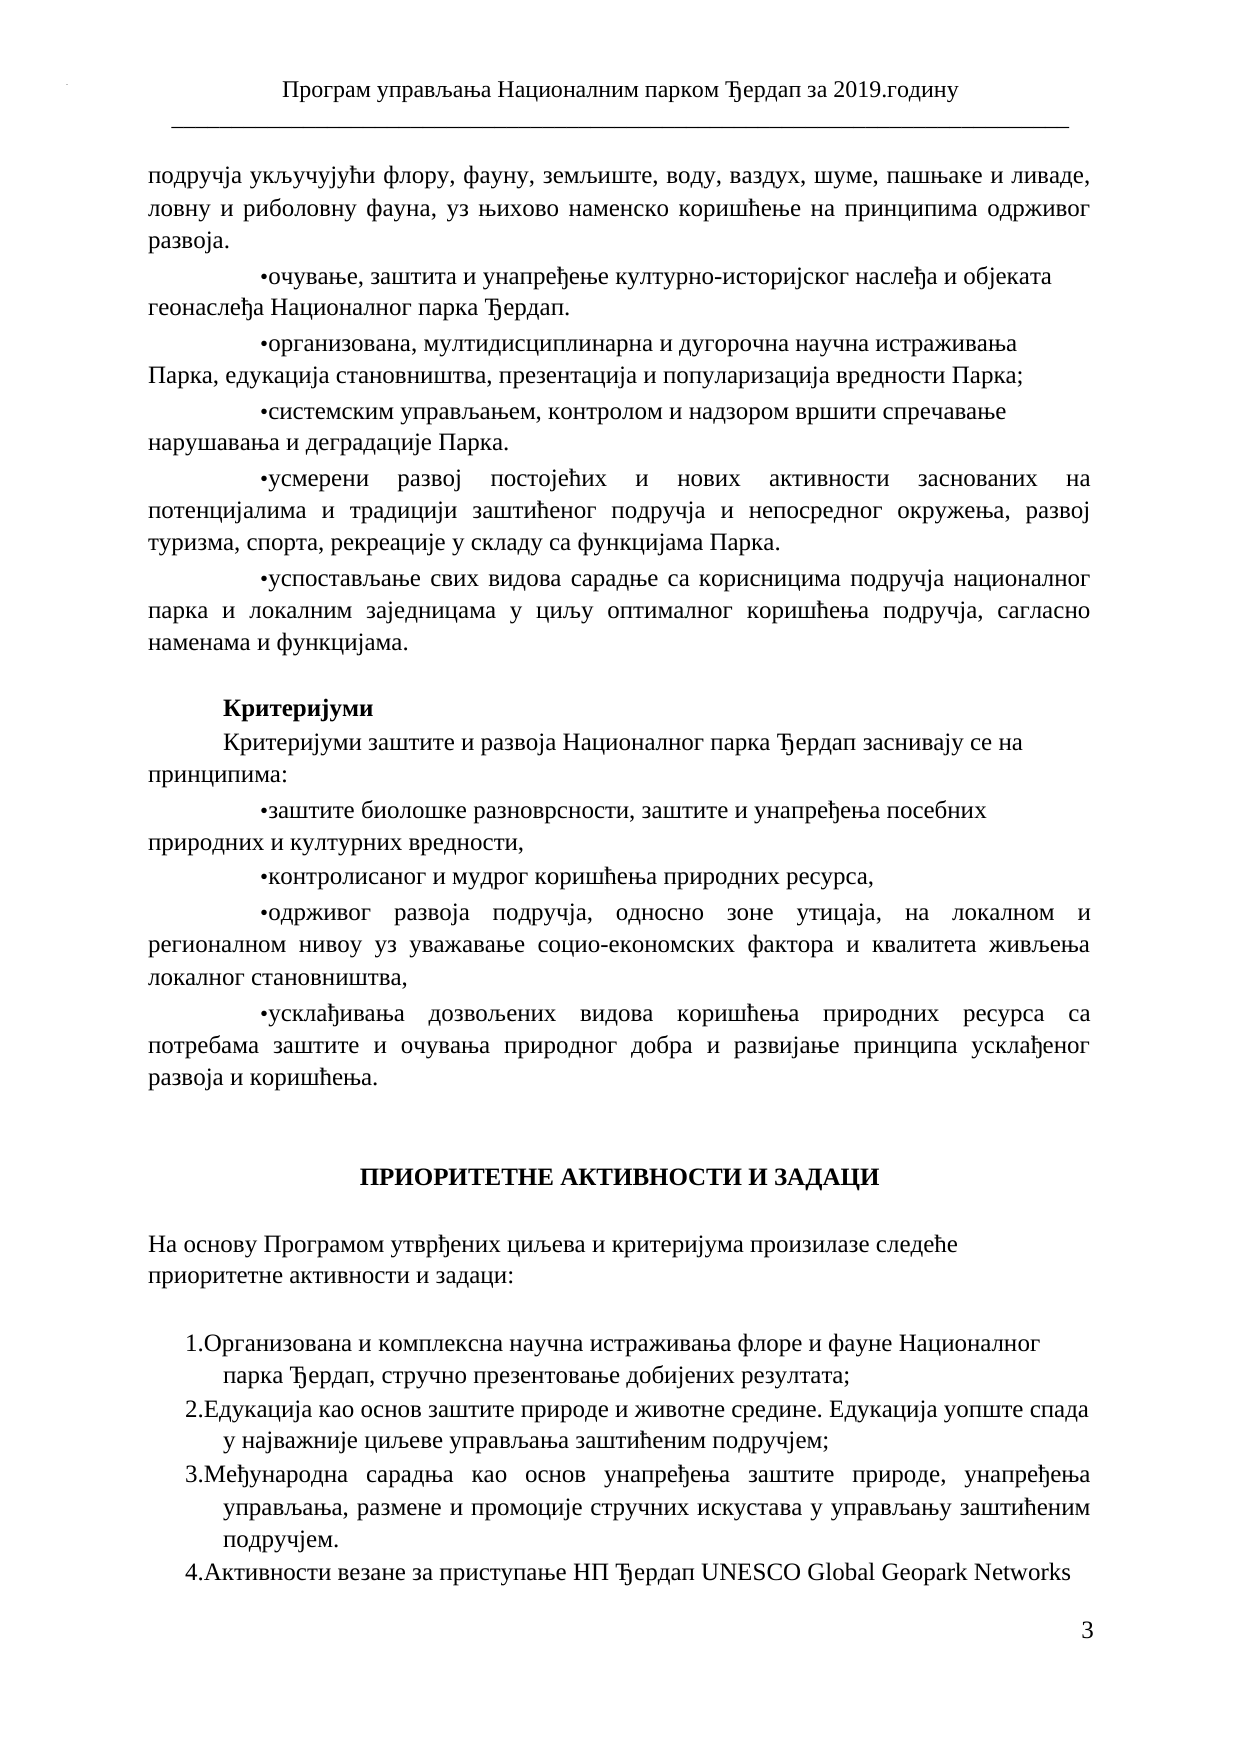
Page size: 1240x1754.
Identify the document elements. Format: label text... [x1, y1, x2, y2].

list Организована и комплексна научна истраживања флоре и фауне Националног парка Ђердап, стручно презентовање добијених резултата; [185, 1328, 1091, 1388]
list одрживог развоја подручја, односно зоне утицаја, на локалном и регионалном нивоу уз уважавање социо-економских фактора и квалитета живљења локалног становништва, [148, 897, 1091, 990]
text Програм управљања Националним парком Ђердап за 2019.годину ___________________________________________________________________________ [148, 75, 1093, 131]
list Међународна сарадња као основ унапређења заштите природе, унапређења управљања, размене и промоције стручних искустава у управљању заштићеним подручјем. [185, 1459, 1091, 1553]
text подручја укључујући флору, фауну, земљиште, воду, ваздух, шуме, пашњаке и ливаде, ловну и риболовну фауна, уз њихово наменско коришћење на принципима одрживог развоја. [148, 160, 1091, 253]
list успостављање свих видова сарадње са корисницима подручја националног парка и локалним заједницама у циљу оптималног коришћења подручја, сагласно наменама и функцијама. [148, 563, 1091, 656]
text 3 [148, 1615, 1093, 1643]
text Критеријуми [223, 693, 1093, 722]
list Активности везане за приступање НП Ђердап UNESCO Global Geopark Networks [185, 1557, 1093, 1586]
list Едукација као основ заштите природе и животне средине. Едукација уопште спада у најважније циљеве управљања заштићеним подручјем; [185, 1394, 1091, 1454]
list заштите биолошке разноврсности, заштите и унапређења посебних природних и културних вредности, [148, 795, 1091, 855]
text На основу Програмом утврђених циљева и критеријума произилазе следеће приоритетне активности и задаци: [148, 1229, 1091, 1289]
list усмерени развој постојећих и нових активности заснованих на потенцијалима и традицији заштићеног подручја и непосредног окружења, развој туризма, спорта, рекреације у складу са функцијама Парка. [148, 463, 1091, 556]
list системским управљањем, контролом и надзором вршити спречавање нарушавања и деградације Парка. [148, 396, 1091, 456]
list контролисаног и мудрог коришћења природних ресурса, [260, 861, 1093, 890]
list организована, мултидисциплинарна и дугорочна научна истраживања Парка, едукација становништва, презентација и популаризација вредности Парка; [148, 328, 1091, 388]
list усклађивања дозвољених видова коришћења природних ресурса са потребама заштите и очувања природног добра и развијање принципа усклађеног развоја и коришћења. [148, 998, 1091, 1091]
text ПРИОРИТЕТНЕ АКТИВНОСТИ И ЗАДАЦИ [148, 1162, 1091, 1191]
list очување, заштита и унапређење културно-историјског наслеђа и објеката геонаслеђа Националног парка Ђердап. [148, 261, 1091, 321]
text Критеријуми заштите и развоја Националног парка Ђердап заснивају се на принципима: [148, 727, 1091, 788]
